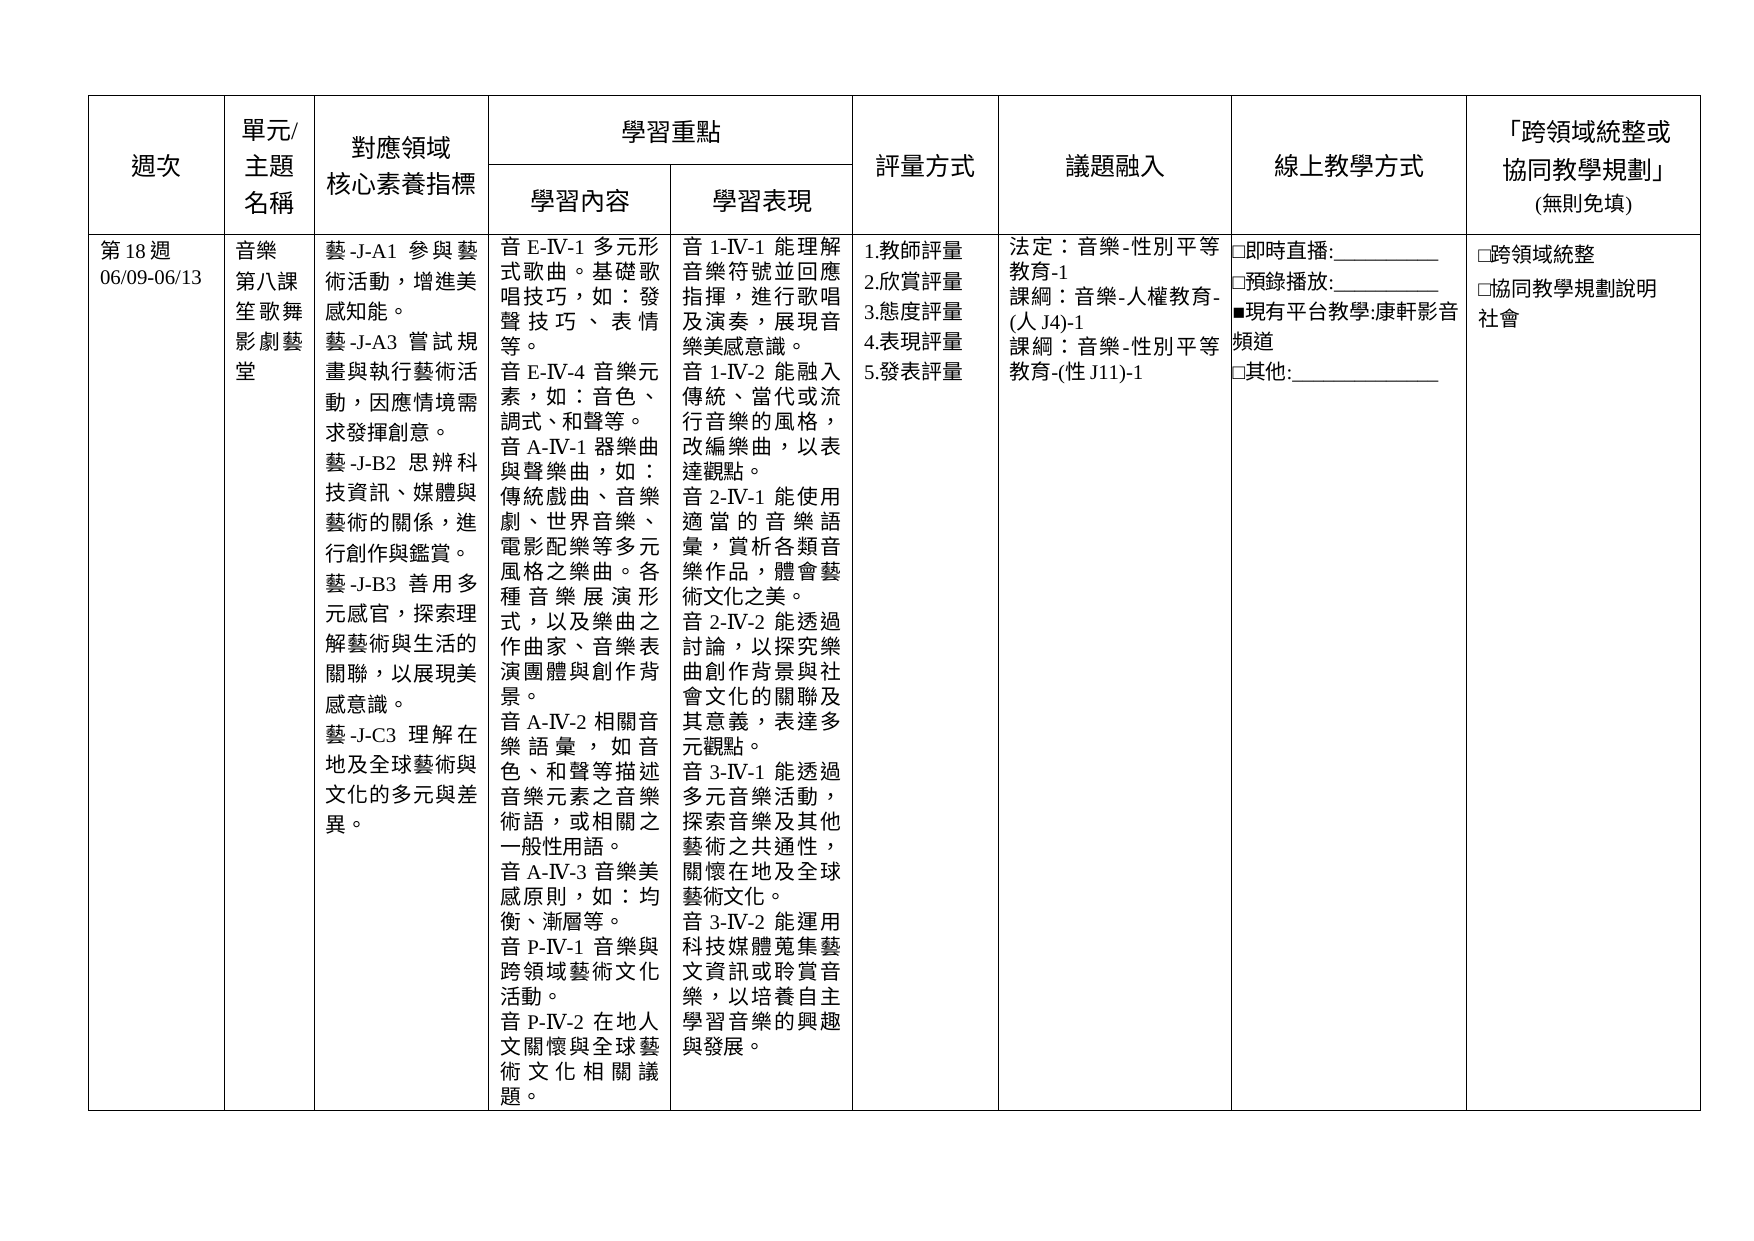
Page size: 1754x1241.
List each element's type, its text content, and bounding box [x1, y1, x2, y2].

table_cell 音1-Ⅳ-1 能理解音樂符號並回應指揮，進行歌唱及演奏，展現音樂美感意識。 音1-Ⅳ-2 能融入傳統、當代或流行音樂的風格，改編樂曲，以表達觀點。 音2-Ⅳ-1 能使用適當的音樂語彙，賞析各類音樂作品，體會藝術文化之美。 音2-Ⅳ-2 能透過討論，以探究樂曲創作背景與社會文化的關聯及其意義，表達多元觀點。 音3-Ⅳ-1 能透過多元音樂活動，探索音樂及其他藝術之共通性，關懷在地及全球藝術文化。 音3-Ⅳ-2 能運用科技媒體蒐集藝文資訊或聆賞音樂，以培養自主學習音樂的興趣與發展。 [671, 235, 852, 1110]
table_cell 學習表現 [671, 165, 852, 234]
table_header 學習重點 [489, 96, 852, 164]
table_header 對應領域 核心素養指標 [315, 96, 488, 234]
table_header 週次 [89, 96, 224, 234]
table_header 單元/主題名稱 [225, 96, 314, 234]
table_cell 藝-J-A1 參與藝術活動，增進美感知能。 藝-J-A3 嘗試規畫與執行藝術活動，因應情境需求發揮創意。 藝-J-B2 思辨科技資訊、媒體與藝術的關係，進行創作與鑑賞。 藝-J-B3 善用多元感官，探索理解藝術與生活的關聯，以展現美感意識。 藝-J-C3 理解在地及全球藝術與文化的多元與差異。 [315, 235, 488, 1110]
table_header 線上教學方式 [1232, 96, 1466, 234]
table_cell 音E-Ⅳ-1 多元形式歌曲。基礎歌唱技巧，如：發聲技巧、表情等。 音E-Ⅳ-4 音樂元素，如：音色、調式、和聲等。 音A-Ⅳ-1 器樂曲與聲樂曲，如：傳統戲曲、音樂劇、世界音樂、電影配樂等多元風格之樂曲。各種音樂展演形式，以及樂曲之作曲家、音樂表演團體與創作背景。 音A-Ⅳ-2 相關音樂語彙，如音色、和聲等描述音樂元素之音樂術語，或相關之一般性用語。 音A-Ⅳ-3 音樂美感原則，如：均衡、漸層等。 音P-Ⅳ-1 音樂與跨領域藝術文化活動。 音P-Ⅳ-2 在地人文關懷與全球藝術文化相關議題。 [489, 235, 670, 1110]
table_cell 學習內容 [489, 165, 670, 234]
table_header 議題融入 [999, 96, 1231, 234]
table_cell 音樂 第八課 笙歌舞影劇藝堂 [225, 235, 314, 1110]
table_header 評量方式 [853, 96, 998, 234]
table_cell □即時直播:__________ □預錄播放:__________ ■現有平台教學:康軒影音頻道 □其他:______________ [1232, 235, 1466, 1110]
table_header 「跨領域統整或 協同教學規劃｣ (無則免填) [1467, 96, 1700, 234]
table_cell 第18週 06/09-06/13 [89, 235, 224, 1110]
table_cell □跨領域統整 □協同教學規劃說明 社會 [1467, 235, 1700, 1110]
table_cell 法定：音樂-性別平等教育-1 課綱：音樂-人權教育-(人J4)-1 課綱：音樂-性別平等教育-(性J11)-1 [999, 235, 1231, 1110]
table_cell 1.教師評量 2.欣賞評量 3.態度評量 4.表現評量 5.發表評量 [853, 235, 998, 1110]
